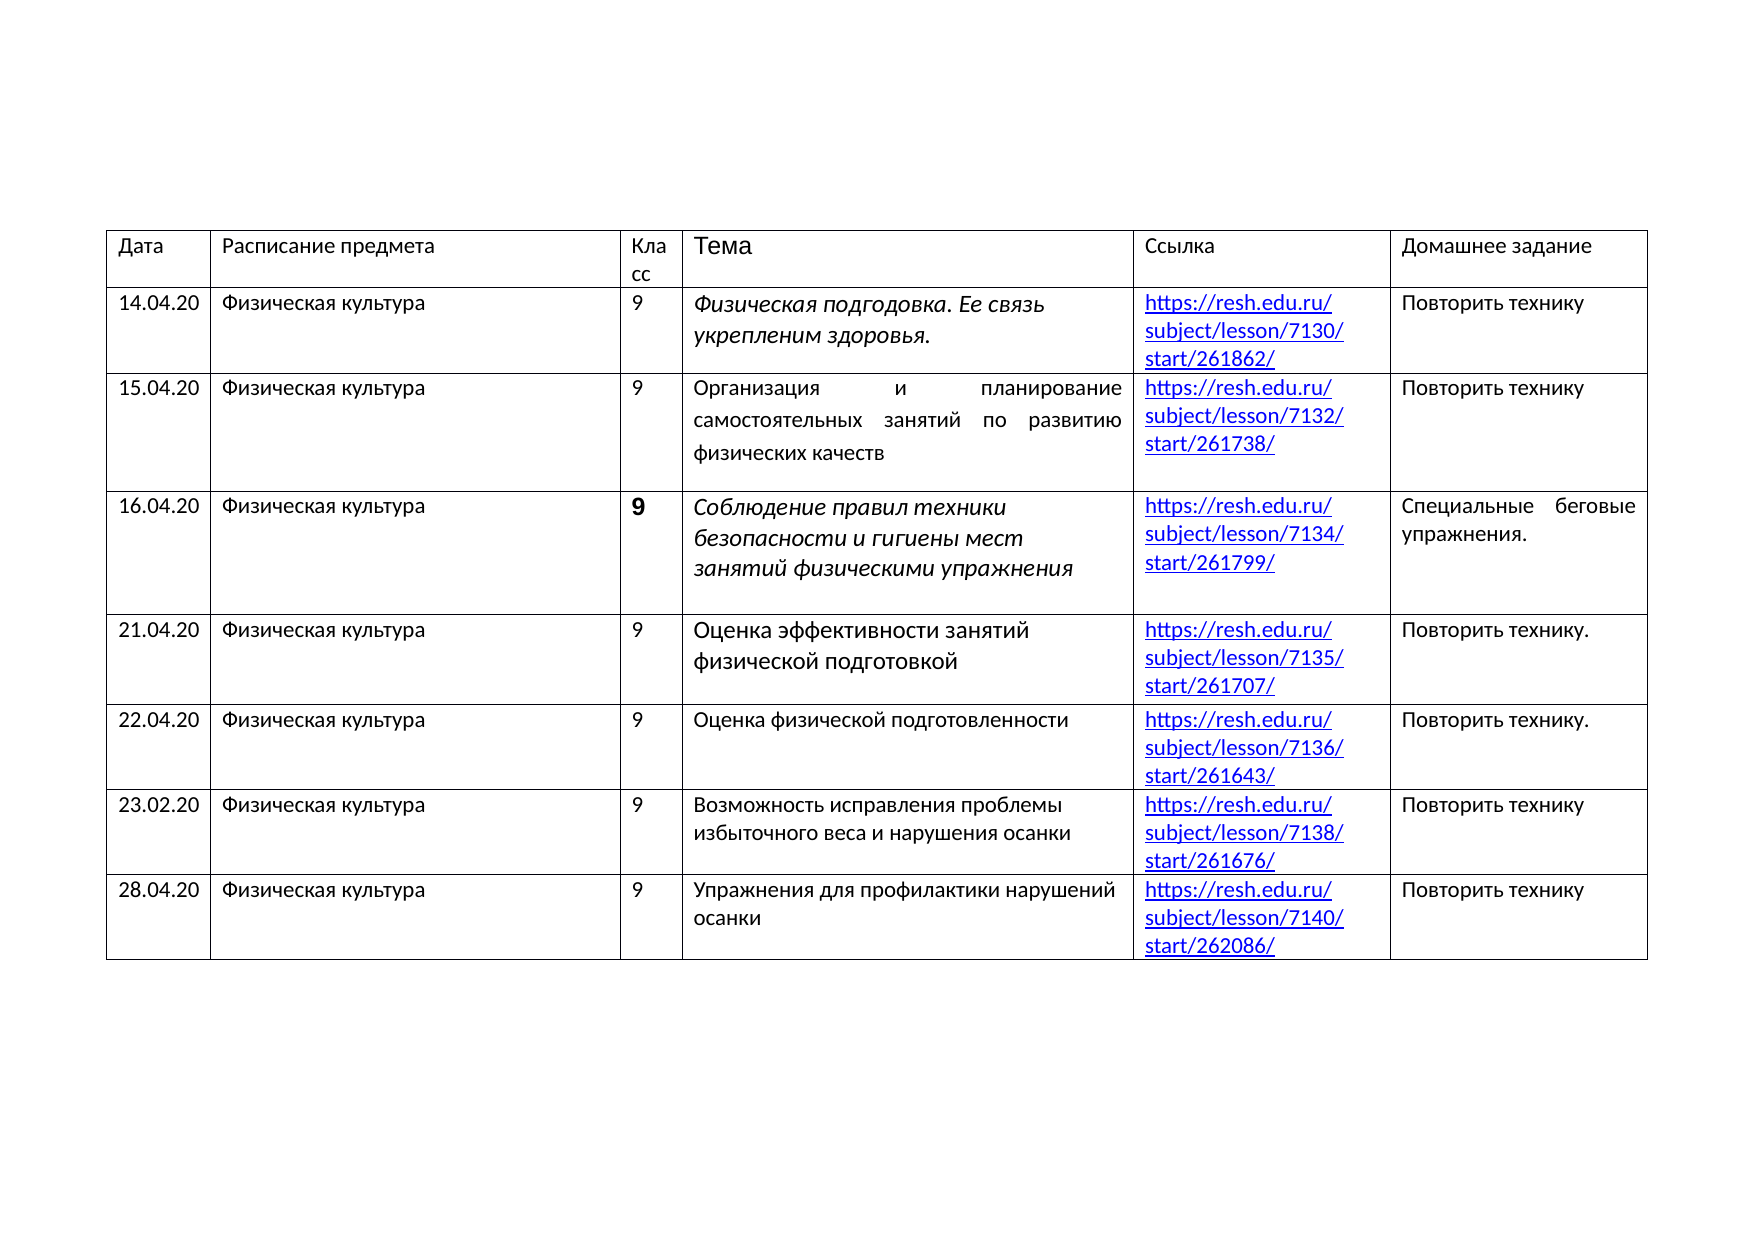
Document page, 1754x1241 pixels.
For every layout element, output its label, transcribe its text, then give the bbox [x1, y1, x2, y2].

table_cell Повторить технику [1391, 374, 1647, 491]
table_cell https://resh.edu.ru/subject/lesson/7135/start/261707/ [1134, 615, 1390, 704]
table_cell Физическая культура [211, 374, 620, 491]
table_cell Специальные беговые упражнения. [1391, 492, 1647, 614]
table_cell Физическая культура [211, 875, 620, 959]
table_cell https://resh.edu.ru/subject/lesson/7132/start/261738/ [1134, 374, 1390, 491]
table_cell 9 [621, 790, 682, 874]
table_cell Повторить технику [1391, 790, 1647, 874]
table_cell Физическая культура [211, 705, 620, 789]
table_cell Соблюдение правил техники безопасности и гигиены мест занятий физическими упражнения [683, 492, 1133, 614]
table_cell https://resh.edu.ru/subject/lesson/7136/start/261643/ [1134, 705, 1390, 789]
table_cell 14.04.20 [107, 288, 210, 372]
table_cell 28.04.20 [107, 875, 210, 959]
table_cell 16.04.20 [107, 492, 210, 614]
table_cell 9 [621, 374, 682, 491]
table_cell 9 [621, 615, 682, 704]
table_header Тема [683, 231, 1133, 287]
table_cell 9 [621, 492, 682, 614]
table_cell https://resh.edu.ru/subject/lesson/7134/start/261799/ [1134, 492, 1390, 614]
table_header Расписание предмета [211, 231, 620, 287]
table_cell Физическая культура [211, 615, 620, 704]
table_cell 9 [621, 288, 682, 372]
table_cell https://resh.edu.ru/subject/lesson/7138/start/261676/ [1134, 790, 1390, 874]
table_cell Оценка эффективности занятий физической подготовкой [683, 615, 1133, 704]
table_cell 9 [621, 705, 682, 789]
table_cell Повторить технику [1391, 288, 1647, 372]
table_cell https://resh.edu.ru/subject/lesson/7130/start/261862/ [1134, 288, 1390, 372]
table_cell Оценка физической подготовленности [683, 705, 1133, 789]
table_cell Возможность исправления проблемы избыточного веса и нарушения осанки [683, 790, 1133, 874]
table_cell Физическая культура [211, 790, 620, 874]
table_cell Физическая культура [211, 492, 620, 614]
table_cell Организация и планирование самостоятельных занятий по развитию физических качеств [683, 374, 1133, 491]
table_header Дата [107, 231, 210, 287]
table_header Домашнее задание [1391, 231, 1647, 287]
table_cell Физическая подгодовка. Ее связь укрепленим здоровья. [683, 288, 1133, 372]
table_cell https://resh.edu.ru/subject/lesson/7140/start/262086/ [1134, 875, 1390, 959]
table_cell 21.04.20 [107, 615, 210, 704]
table_cell 22.04.20 [107, 705, 210, 789]
table_cell 9 [621, 875, 682, 959]
table_header Класс [621, 231, 682, 287]
table_cell 23.02.20 [107, 790, 210, 874]
table_cell Повторить технику. [1391, 615, 1647, 704]
table_cell Физическая культура [211, 288, 620, 372]
table_cell Повторить технику [1391, 875, 1647, 959]
table_cell 15.04.20 [107, 374, 210, 491]
table_header Ссылка [1134, 231, 1390, 287]
table_cell Повторить технику. [1391, 705, 1647, 789]
table_cell Упражнения для профилактики нарушений осанки [683, 875, 1133, 959]
